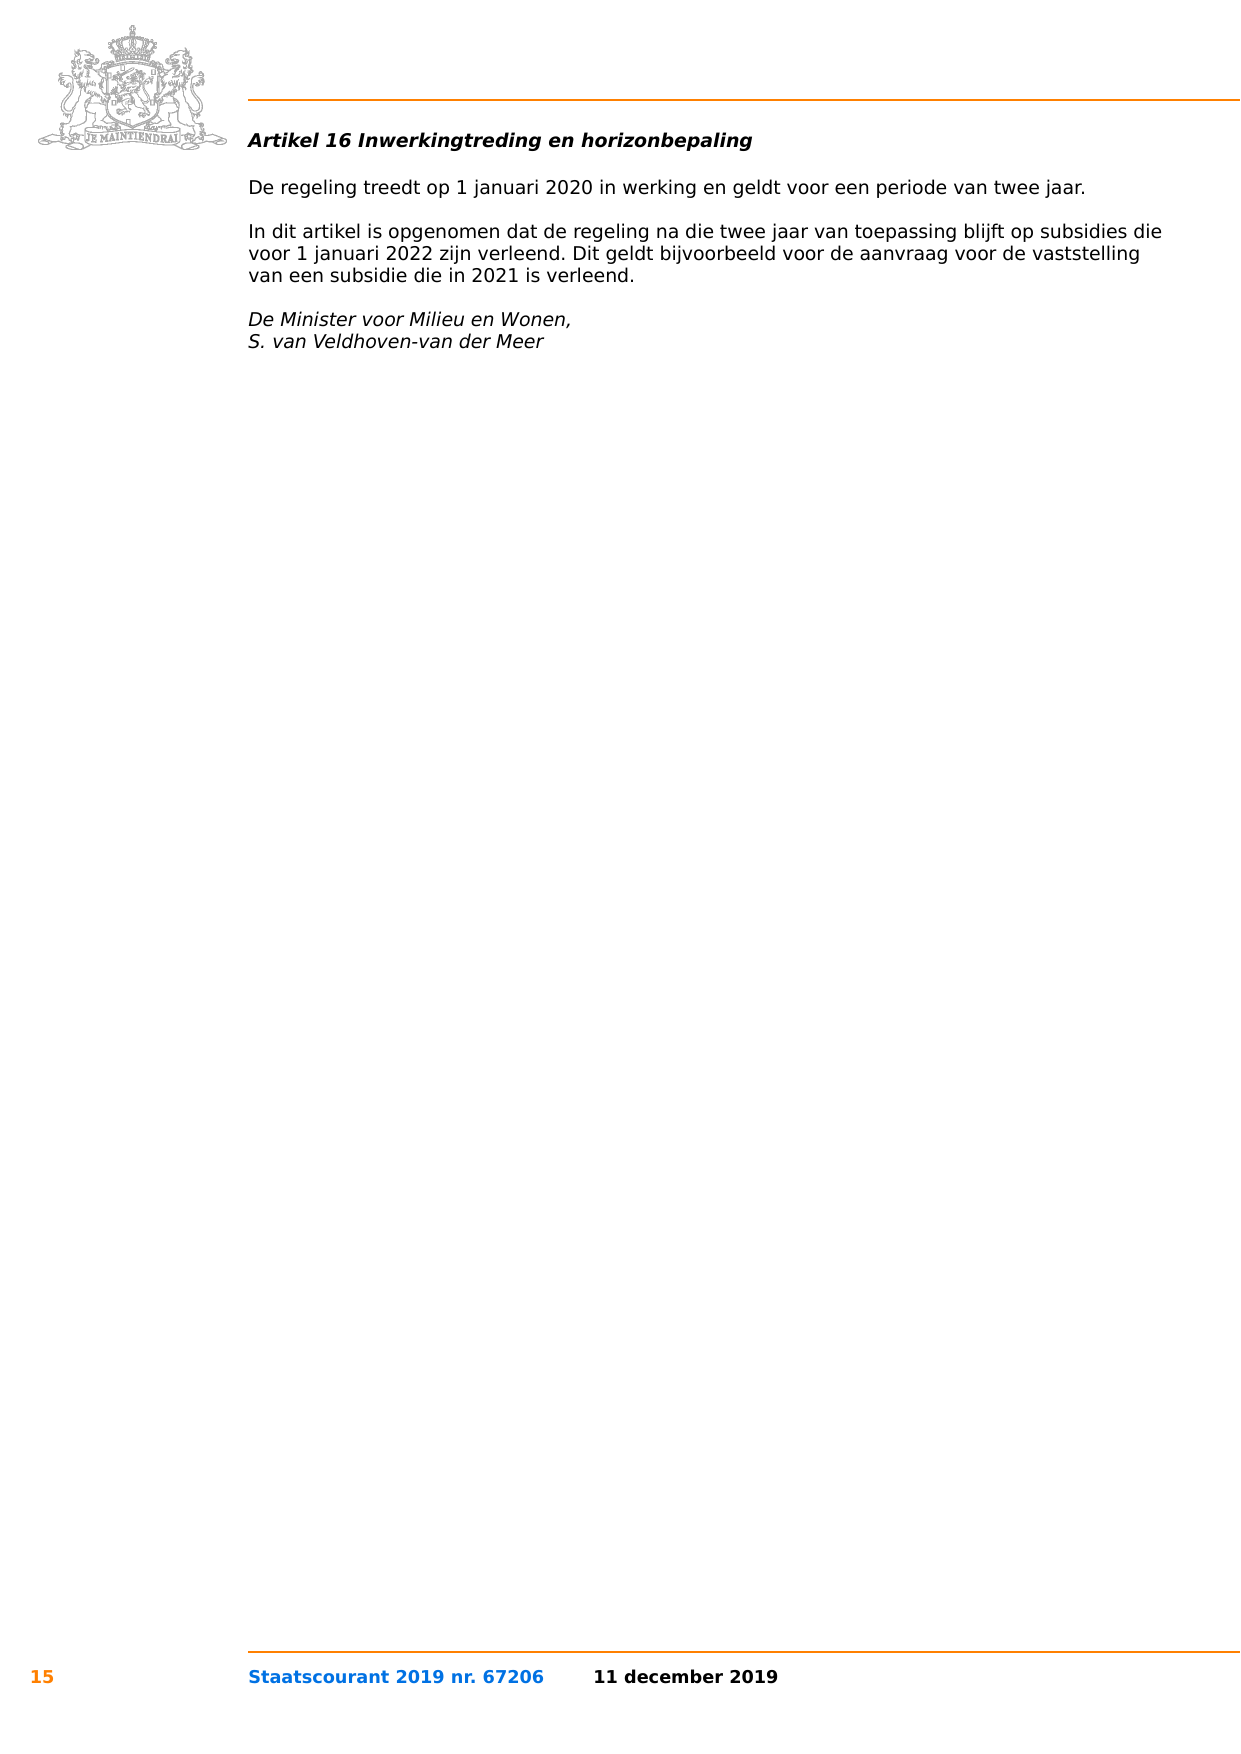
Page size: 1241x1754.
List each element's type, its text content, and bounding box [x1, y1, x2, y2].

subtitle Artikel 16 Inwerkingtreding en horizonbepaling [248, 130, 1163, 152]
text In dit artikel is opgenomen dat de regeling na die twee jaar van toepassing blijft op subsidies die voor 1 januari 2022 zijn verleend. Dit geldt bijvoorbeeld voor de aanvraag voor de vaststelling van een subsidie die in 2021 is verleend. [248, 221, 1163, 287]
text De Minister voor Milieu en Wonen, S. van Veldhoven-van der Meer [248, 308, 1163, 352]
picture [38, 25, 227, 150]
text De regeling treedt op 1 januari 2020 in werking en geldt voor een periode van twee jaar. [248, 177, 1163, 199]
